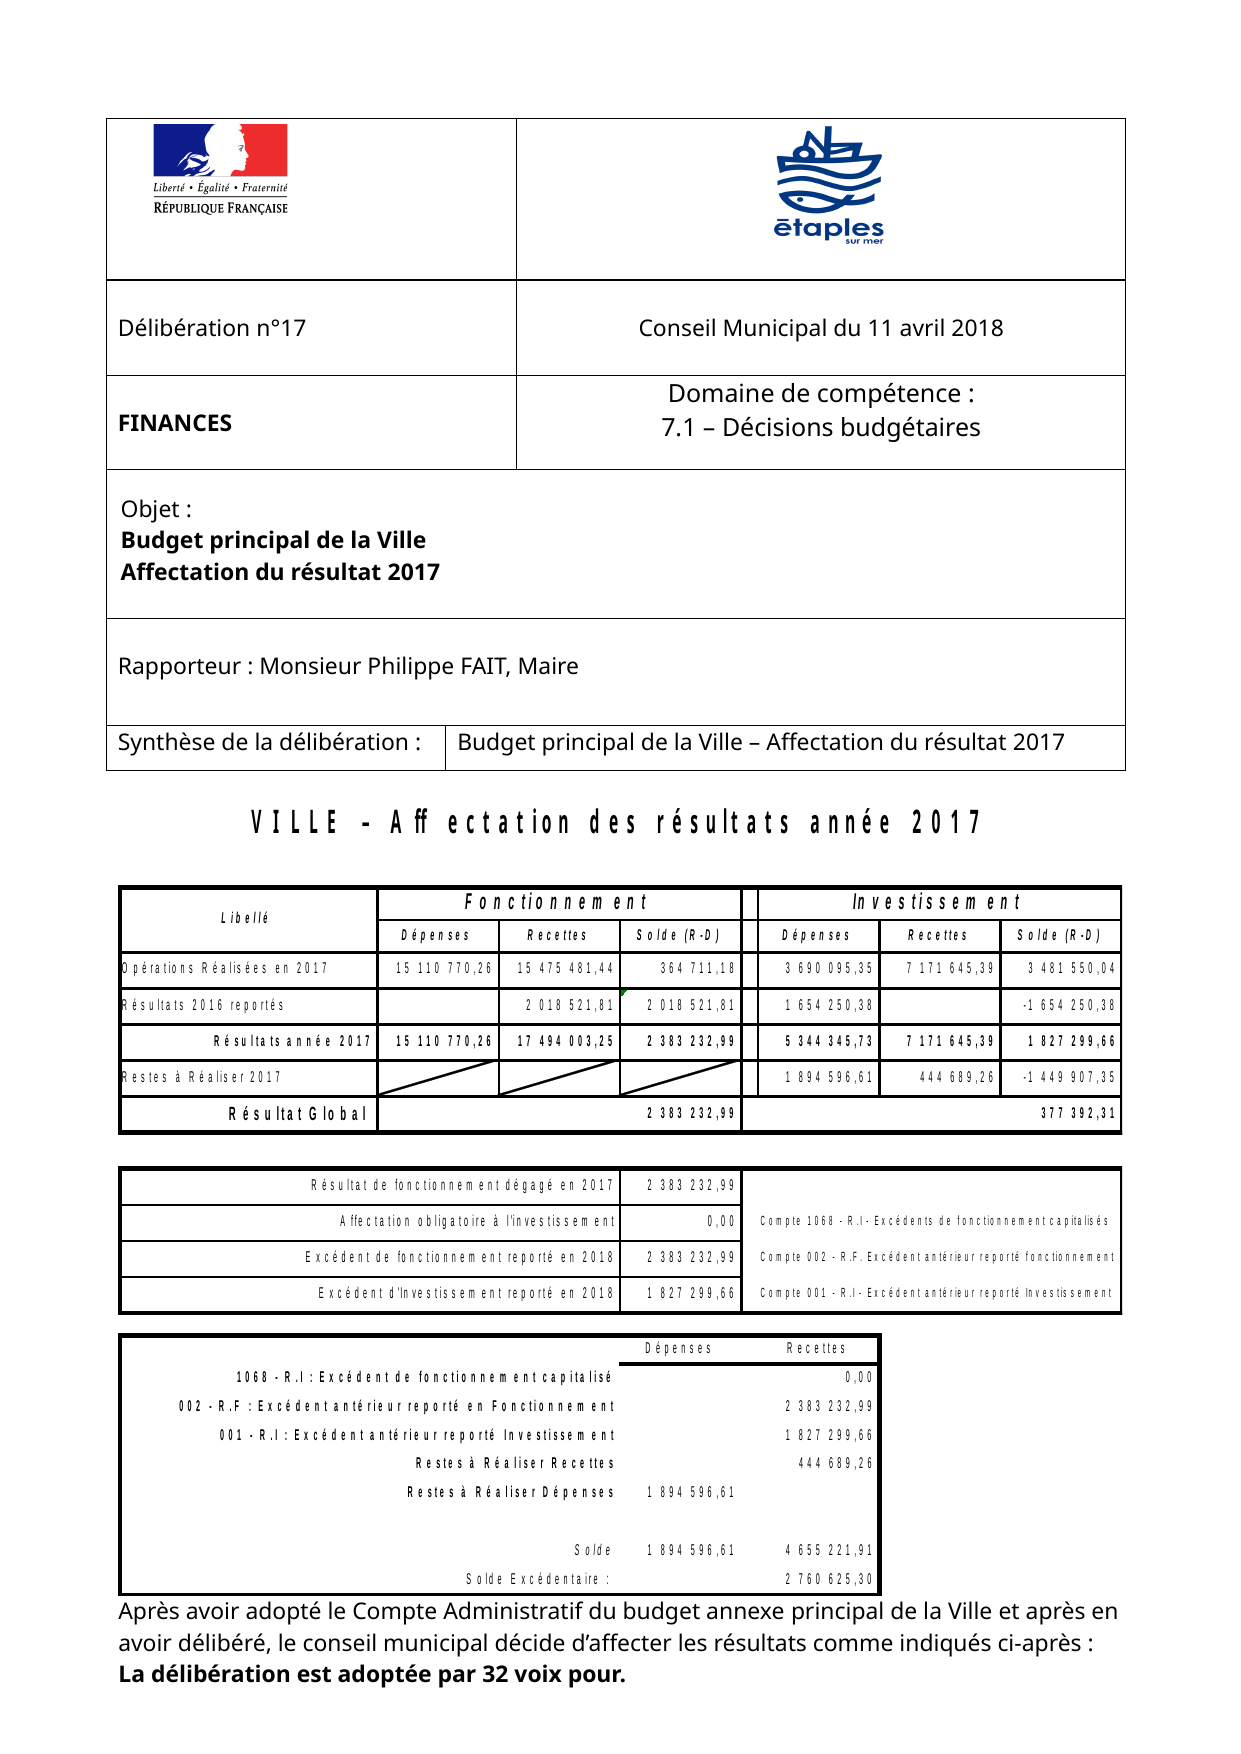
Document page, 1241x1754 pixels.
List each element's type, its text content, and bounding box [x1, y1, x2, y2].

table_cell FINANCES [107, 376, 516, 469]
table_header [107, 119, 516, 124]
text Après avoir adopté le Compte Administratif du budget annexe principal de la Ville et après en avoir délibéré, le conseil municipal décide d’affecter les résultats comme indiqués ci-après : [621, 954, 740, 987]
text Après avoir adopté le Compte Administratif du budget annexe principal de la Ville et après en avoir délibéré, le conseil municipal décide d’affecter les résultats comme indiqués ci-après : [743, 1098, 1120, 1130]
text Après avoir adopté le Compte Administratif du budget annexe principal de la Ville et après en avoir délibéré, le conseil municipal décide d’affecter les résultats comme indiqués ci-après : [759, 1026, 878, 1059]
text Après avoir adopté le Compte Administratif du budget annexe principal de la Ville et après en avoir délibéré, le conseil municipal décide d’affecter les résultats comme indiqués ci-après : [881, 1062, 999, 1095]
table_header [517, 119, 1125, 247]
text Après avoir adopté le Compte Administratif du budget annexe principal de la Ville et après en avoir délibéré, le conseil municipal décide d’affecter les résultats comme indiqués ci-après : [1002, 1062, 1120, 1095]
picture [769, 122, 890, 248]
text Après avoir adopté le Compte Administratif du budget annexe principal de la Ville et après en avoir délibéré, le conseil municipal décide d’affecter les résultats comme indiqués ci-après : [500, 1026, 619, 1059]
text Après avoir adopté le Compte Administratif du budget annexe principal de la Ville et après en avoir délibéré, le conseil municipal décide d’affecter les résultats comme indiqués ci-après : [122, 1062, 376, 1095]
text Après avoir adopté le Compte Administratif du budget annexe principal de la Ville et après en avoir délibéré, le conseil municipal décide d’affecter les résultats comme indiqués ci-après : [122, 1278, 619, 1311]
text Après avoir adopté le Compte Administratif du budget annexe principal de la Ville et après en avoir délibéré, le conseil municipal décide d’affecter les résultats comme indiqués ci-après : [118, 1135, 1122, 1166]
text Après avoir adopté le Compte Administratif du budget annexe principal de la Ville et après en avoir délibéré, le conseil municipal décide d’affecter les résultats comme indiqués ci-après : [379, 890, 740, 919]
text Après avoir adopté le Compte Administratif du budget annexe principal de la Ville et après en avoir délibéré, le conseil municipal décide d’affecter les résultats comme indiqués ci-après : [122, 990, 376, 1023]
picture [153, 124, 288, 215]
text Après avoir adopté le Compte Administratif du budget annexe principal de la Ville et après en avoir délibéré, le conseil municipal décide d’affecter les résultats comme indiqués ci-après : [118, 1315, 1122, 1658]
text Après avoir adopté le Compte Administratif du budget annexe principal de la Ville et après en avoir délibéré, le conseil municipal décide d’affecter les résultats comme indiqués ci-après : [122, 1098, 376, 1130]
text Après avoir adopté le Compte Administratif du budget annexe principal de la Ville et après en avoir délibéré, le conseil municipal décide d’affecter les résultats comme indiqués ci-après : [379, 990, 498, 1023]
text Après avoir adopté le Compte Administratif du budget annexe principal de la Ville et après en avoir délibéré, le conseil municipal décide d’affecter les résultats comme indiqués ci-après : [621, 990, 740, 1023]
text Après avoir adopté le Compte Administratif du budget annexe principal de la Ville et après en avoir délibéré, le conseil municipal décide d’affecter les résultats comme indiqués ci-après : [621, 1171, 740, 1204]
table_header [107, 125, 516, 279]
text Après avoir adopté le Compte Administratif du budget annexe principal de la Ville et après en avoir délibéré, le conseil municipal décide d’affecter les résultats comme indiqués ci-après : [1002, 954, 1120, 987]
text Après avoir adopté le Compte Administratif du budget annexe principal de la Ville et après en avoir délibéré, le conseil municipal décide d’affecter les résultats comme indiqués ci-après : [881, 990, 999, 1023]
text Après avoir adopté le Compte Administratif du budget annexe principal de la Ville et après en avoir délibéré, le conseil municipal décide d’affecter les résultats comme indiqués ci-après : [122, 1242, 619, 1276]
table_header Conseil Municipal du 11 avril 2018 [517, 281, 1125, 374]
table_cell Synthèse de la délibération : [107, 726, 445, 770]
text Après avoir adopté le Compte Administratif du budget annexe principal de la Ville et après en avoir délibéré, le conseil municipal décide d’affecter les résultats comme indiqués ci-après : [122, 1171, 619, 1204]
text Après avoir adopté le Compte Administratif du budget annexe principal de la Ville et après en avoir délibéré, le conseil municipal décide d’affecter les résultats comme indiqués ci-après : [881, 954, 999, 987]
text Après avoir adopté le Compte Administratif du budget annexe principal de la Ville et après en avoir délibéré, le conseil municipal décide d’affecter les résultats comme indiqués ci-après : [379, 1026, 498, 1059]
text Après avoir adopté le Compte Administratif du budget annexe principal de la Ville et après en avoir délibéré, le conseil municipal décide d’affecter les résultats comme indiqués ci-après : [621, 1206, 740, 1240]
text Après avoir adopté le Compte Administratif du budget annexe principal de la Ville et après en avoir délibéré, le conseil municipal décide d’affecter les résultats comme indiqués ci-après : [621, 1242, 740, 1276]
text Après avoir adopté le Compte Administratif du budget annexe principal de la Ville et après en avoir délibéré, le conseil municipal décide d’affecter les résultats comme indiqués ci-après : [759, 990, 878, 1023]
text Après avoir adopté le Compte Administratif du budget annexe principal de la Ville et après en avoir délibéré, le conseil municipal décide d’affecter les résultats comme indiqués ci-après : [759, 954, 878, 987]
text Après avoir adopté le Compte Administratif du budget annexe principal de la Ville et après en avoir délibéré, le conseil municipal décide d’affecter les résultats comme indiqués ci-après : [122, 1338, 877, 1593]
table_cell Domaine de compétence : 7.1 – Décisions budgétaires [517, 376, 1125, 469]
text Après avoir adopté le Compte Administratif du budget annexe principal de la Ville et après en avoir délibéré, le conseil municipal décide d’affecter les résultats comme indiqués ci-après : [1002, 1026, 1120, 1059]
text Après avoir adopté le Compte Administratif du budget annexe principal de la Ville et après en avoir délibéré, le conseil municipal décide d’affecter les résultats comme indiqués ci-après : [122, 954, 376, 987]
text Après avoir adopté le Compte Administratif du budget annexe principal de la Ville et après en avoir délibéré, le conseil municipal décide d’affecter les résultats comme indiqués ci-après : [500, 990, 619, 1023]
table_cell Budget principal de la Ville – Affectation du résultat 2017 [446, 726, 1125, 770]
table_cell Objet : Budget principal de la Ville Affectation du résultat 2017 [107, 470, 1125, 618]
text Après avoir adopté le Compte Administratif du budget annexe principal de la Ville et après en avoir délibéré, le conseil municipal décide d’affecter les résultats comme indiqués ci-après : [759, 890, 1120, 919]
text Après avoir adopté le Compte Administratif du budget annexe principal de la Ville et après en avoir délibéré, le conseil municipal décide d’affecter les résultats comme indiqués ci-après : [122, 1026, 376, 1059]
table_cell Rapporteur : Monsieur Philippe FAIT, Maire [107, 619, 1125, 725]
text Après avoir adopté le Compte Administratif du budget annexe principal de la Ville et après en avoir délibéré, le conseil municipal décide d’affecter les résultats comme indiqués ci-après : [379, 1098, 740, 1130]
text Après avoir adopté le Compte Administratif du budget annexe principal de la Ville et après en avoir délibéré, le conseil municipal décide d’affecter les résultats comme indiqués ci-après : [881, 1026, 999, 1059]
text Après avoir adopté le Compte Administratif du budget annexe principal de la Ville et après en avoir délibéré, le conseil municipal décide d’affecter les résultats comme indiqués ci-après : [1002, 990, 1120, 1023]
text Après avoir adopté le Compte Administratif du budget annexe principal de la Ville et après en avoir délibéré, le conseil municipal décide d’affecter les résultats comme indiqués ci-après : [621, 1026, 740, 1059]
text La délibération est adoptée par 32 voix pour. [118, 1658, 1122, 1689]
text Après avoir adopté le Compte Administratif du budget annexe principal de la Ville et après en avoir délibéré, le conseil municipal décide d’affecter les résultats comme indiqués ci-après : [743, 1171, 1120, 1311]
text Après avoir adopté le Compte Administratif du budget annexe principal de la Ville et après en avoir délibéré, le conseil municipal décide d’affecter les résultats comme indiqués ci-après : [122, 1206, 619, 1240]
table_header Délibération n°17 [107, 281, 516, 374]
text Après avoir adopté le Compte Administratif du budget annexe principal de la Ville et après en avoir délibéré, le conseil municipal décide d’affecter les résultats comme indiqués ci-après : [500, 954, 619, 987]
text Après avoir adopté le Compte Administratif du budget annexe principal de la Ville et après en avoir délibéré, le conseil municipal décide d’affecter les résultats comme indiqués ci-après : [621, 1278, 740, 1311]
text Après avoir adopté le Compte Administratif du budget annexe principal de la Ville et après en avoir délibéré, le conseil municipal décide d’affecter les résultats comme indiqués ci-après : [759, 1062, 878, 1095]
text Après avoir adopté le Compte Administratif du budget annexe principal de la Ville et après en avoir délibéré, le conseil municipal décide d’affecter les résultats comme indiqués ci-après : [122, 890, 376, 951]
table_header [517, 248, 1125, 279]
text Après avoir adopté le Compte Administratif du budget annexe principal de la Ville et après en avoir délibéré, le conseil municipal décide d’affecter les résultats comme indiqués ci-après : [379, 954, 498, 987]
text Après avoir adopté le Compte Administratif du budget annexe principal de la Ville et après en avoir délibéré, le conseil municipal décide d’affecter les résultats comme indiqués ci-après : [118, 802, 1122, 885]
